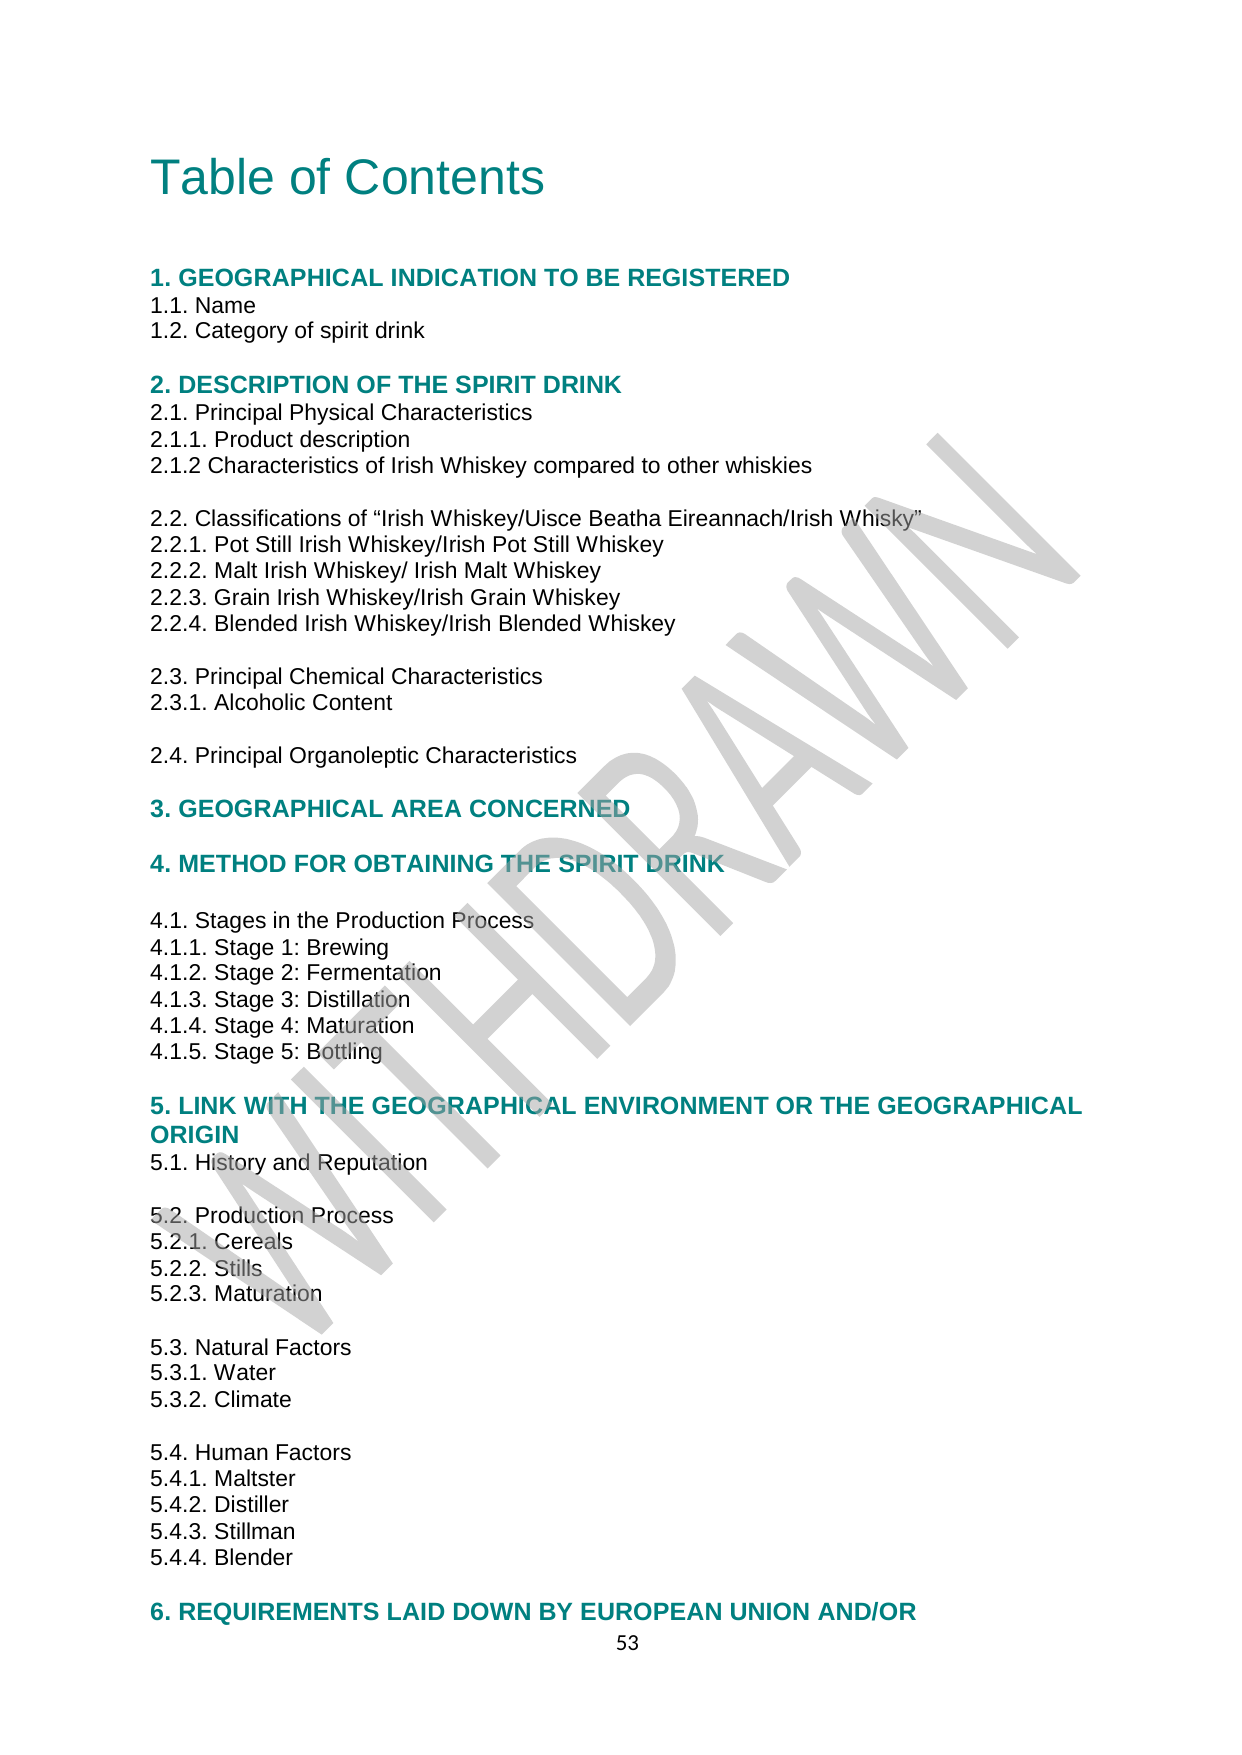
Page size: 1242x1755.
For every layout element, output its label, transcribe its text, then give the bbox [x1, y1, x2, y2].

text 2.1. Principal Physical Characteristics [150, 399, 1094, 426]
text 6. REQUIREMENTS LAID DOWN BY EUROPEAN UNION AND/OR [150, 1597, 922, 1625]
text [914, 531, 991, 558]
text [899, 584, 967, 610]
text 4.1. Stages in the Production Process [539, 907, 649, 933]
text 5. LINK WITH THE GEOGRAPHICAL ENVIRONMENT OR THE GEOGRAPHICAL ORIGIN [150, 1091, 359, 1149]
text 4.1.4. Stage 4: Maturation [489, 1012, 576, 1039]
text [993, 610, 1094, 637]
text 5.1. History and Reputation [150, 1149, 311, 1175]
text [789, 663, 850, 689]
text 2.1.2 Characteristics of Irish Whiskey compared to other whiskies [150, 452, 958, 478]
text 4.1.2. Stage 2: Fermentation [670, 960, 1094, 986]
text 4.1. Stages in the Production Process [473, 907, 536, 933]
text 2.3. Principal Chemical Characteristics [150, 663, 789, 689]
text 5.2.1. Cereals [370, 1228, 1094, 1254]
text 4.1.4. Stage 4: Maturation [150, 1012, 357, 1039]
text 5.1. History and Reputation [388, 1149, 1094, 1175]
text 4.1.2. Stage 2: Fermentation [150, 960, 409, 986]
text 5.2.1. Cereals [272, 1228, 347, 1254]
text 5.2.1. Cereals [150, 1228, 199, 1254]
text 2.2. Classifications of “Irish Whiskey/Uisce Beatha Eireannach/Irish Whisky” [150, 505, 888, 531]
text [871, 689, 1094, 716]
text 2.1.1. Product description [150, 426, 1094, 452]
text [565, 933, 655, 960]
text 4. METHOD FOR OBTAINING THE SPIRIT DRINK [150, 849, 520, 878]
text 3. GEOGRAPHICAL AREA CONCERNED [774, 794, 1094, 823]
text 4.1.5. Stage 5: Bottling [489, 1039, 1094, 1065]
text 1.1. Name [150, 292, 1094, 318]
text Table of Contents [150, 147, 1094, 205]
text 2.4. Principal Organoleptic Characteristics [150, 742, 729, 768]
text 2.2.4. Blended Irish Whiskey/Irish Blended Whiskey [150, 610, 816, 637]
text 5.2. Production Process [301, 1202, 347, 1228]
text [719, 689, 830, 716]
text [941, 558, 1064, 584]
text 2.3.1. Alcoholic Content [150, 689, 697, 716]
text 4.1.2. Stage 2: Fermentation [410, 960, 517, 986]
text 1.2. Category of spirit drink [150, 318, 1094, 344]
text 5.4.4. Blender [150, 1544, 1094, 1570]
text 5.4.3. Stillman [150, 1518, 1094, 1544]
text [854, 663, 937, 689]
text 5.2.3. Maturation [150, 1281, 278, 1307]
text [810, 584, 893, 610]
text 5.2. Production Process [150, 1202, 252, 1228]
text [917, 610, 994, 637]
text 4.1.5. Stage 5: Bottling [150, 1039, 330, 1065]
text [967, 584, 1094, 610]
text 2. DESCRIPTION OF THE SPIRIT DRINK [150, 370, 1094, 399]
text 4.1.5. Stage 5: Bottling [340, 1043, 383, 1065]
text 5.2.2. Stills [150, 1254, 240, 1281]
text 5.4.2. Distiller [150, 1491, 1094, 1518]
text [882, 558, 941, 584]
text 4.1.3. Stage 3: Distillation [516, 995, 549, 1012]
text 5.2. Production Process [255, 1202, 307, 1228]
text 5.2. Production Process [353, 1202, 1094, 1228]
text 2.2.1. Pot Still Irish Whiskey/Irish Pot Still Whiskey [150, 531, 857, 558]
text [958, 452, 1094, 478]
text 5.4.1. Maltster [150, 1465, 1094, 1491]
text 2.2.3. Grain Irish Whiskey/Irish Grain Whiskey [150, 584, 799, 610]
text 4. METHOD FOR OBTAINING THE SPIRIT DRINK [526, 858, 602, 878]
text 4.1.3. Stage 3: Distillation [552, 986, 615, 1012]
text [671, 933, 1094, 960]
text 5.2.3. Maturation [307, 1281, 1094, 1307]
text 4.1.3. Stage 3: Distillation [387, 986, 433, 1012]
text [827, 689, 868, 716]
text 5. LINK WITH THE GEOGRAPHICAL ENVIRONMENT OR THE GEOGRAPHICAL ORIGIN [438, 1091, 1087, 1149]
text 5.3.1. Water [150, 1360, 1094, 1386]
text [734, 742, 793, 768]
text 4.1. Stages in the Production Process [658, 907, 716, 933]
text 4.1. Stages in the Production Process [150, 907, 470, 933]
text 4.1.5. Stage 5: Bottling [386, 1039, 486, 1065]
text 4.1.3. Stage 3: Distillation [646, 986, 1094, 1012]
text 3. GEOGRAPHICAL AREA CONCERNED [607, 794, 679, 823]
text 4.1.4. Stage 4: Maturation [380, 1012, 460, 1039]
text 5.1. History and Reputation [317, 1149, 385, 1175]
text 2.2.2. Malt Irish Whiskey/ Irish Malt Whiskey [150, 558, 875, 584]
text 5. LINK WITH THE GEOGRAPHICAL ENVIRONMENT OR THE GEOGRAPHICAL ORIGIN [330, 1091, 467, 1149]
text 4. METHOD FOR OBTAINING THE SPIRIT DRINK [684, 853, 752, 878]
text 4.1. Stages in the Production Process [719, 907, 1094, 933]
text 5.2.2. Stills [289, 1254, 1094, 1281]
text [499, 933, 563, 960]
text [850, 610, 912, 637]
text 1. GEOGRAPHICAL INDICATION TO BE REGISTERED [150, 263, 1094, 291]
text 5.2.2. Stills [237, 1254, 286, 1281]
text 4.1.4. Stage 4: Maturation [578, 1012, 1094, 1039]
text 2.2. Classifications of “Irish Whiskey/Uisce Beatha Eireannach/Irish Whisky” [1011, 505, 1094, 531]
text [1037, 531, 1094, 558]
text [806, 742, 1094, 768]
text 3. GEOGRAPHICAL AREA CONCERNED [150, 794, 606, 823]
text 4.1.3. Stage 3: Distillation [150, 986, 383, 1012]
text [952, 663, 1094, 689]
text 4.1.3. Stage 3: Distillation [436, 986, 510, 1012]
text 4. METHOD FOR OBTAINING THE SPIRIT DRINK [596, 849, 661, 878]
text 3. GEOGRAPHICAL AREA CONCERNED [692, 794, 762, 823]
text 5.2.1. Cereals [199, 1228, 269, 1254]
text 5.3.2. Climate [150, 1386, 1094, 1412]
text 5.4. Human Factors [150, 1439, 1094, 1465]
text 2.2. Classifications of “Irish Whiskey/Uisce Beatha Eireannach/Irish Whisky” [902, 505, 1011, 531]
text 4.1.2. Stage 2: Fermentation [526, 960, 589, 986]
text 5.3. Natural Factors [150, 1333, 1094, 1360]
text 4. METHOD FOR OBTAINING THE SPIRIT DRINK [737, 849, 1094, 878]
text [975, 531, 1033, 552]
text 4.1.1. Stage 1: Brewing [150, 933, 497, 960]
text 4.1.2. Stage 2: Fermentation [592, 960, 654, 986]
text [864, 531, 915, 558]
